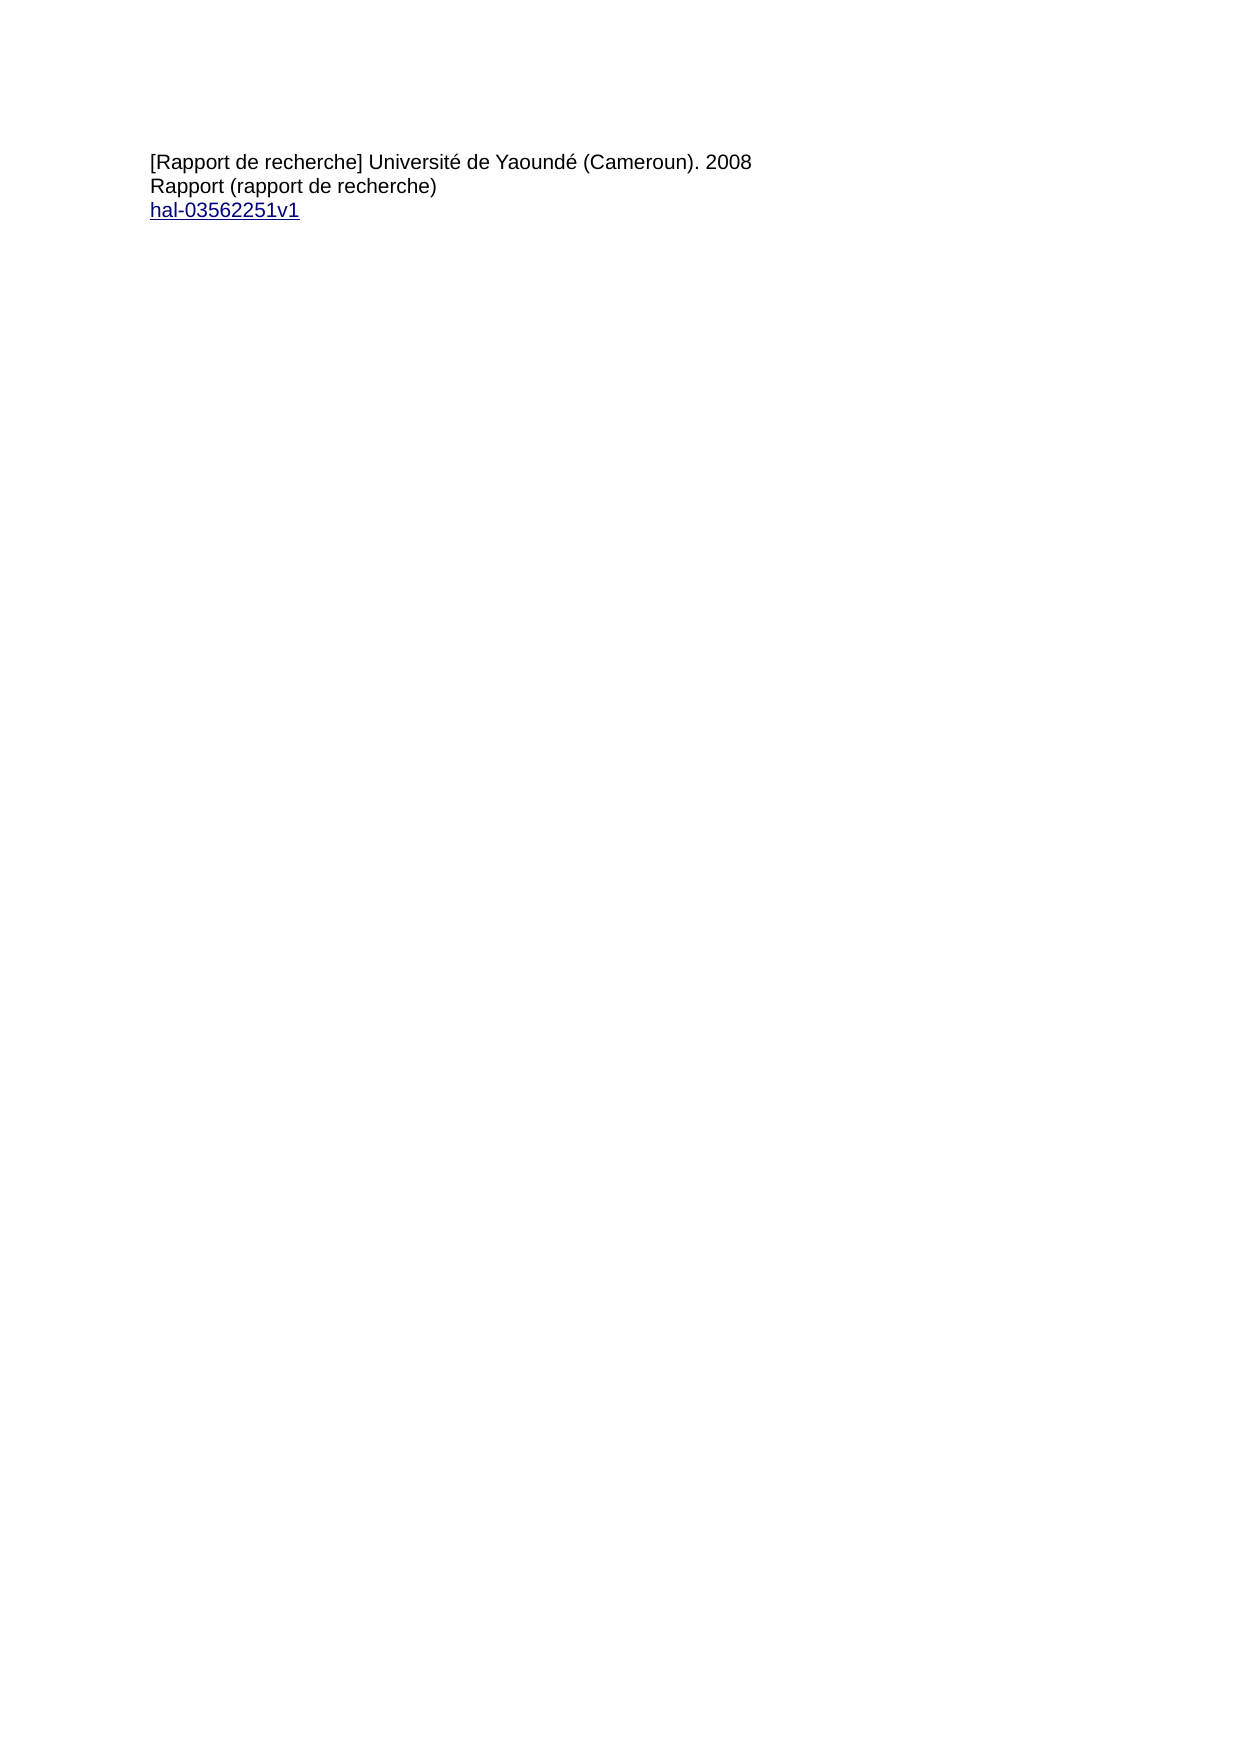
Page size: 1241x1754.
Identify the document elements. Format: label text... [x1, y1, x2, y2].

table_cell [Rapport de recherche] Université de Yaoundé (Cameroun). 2008 Rapport (rapport de recherche) hal-03562251v1 [150, 150, 1090, 222]
